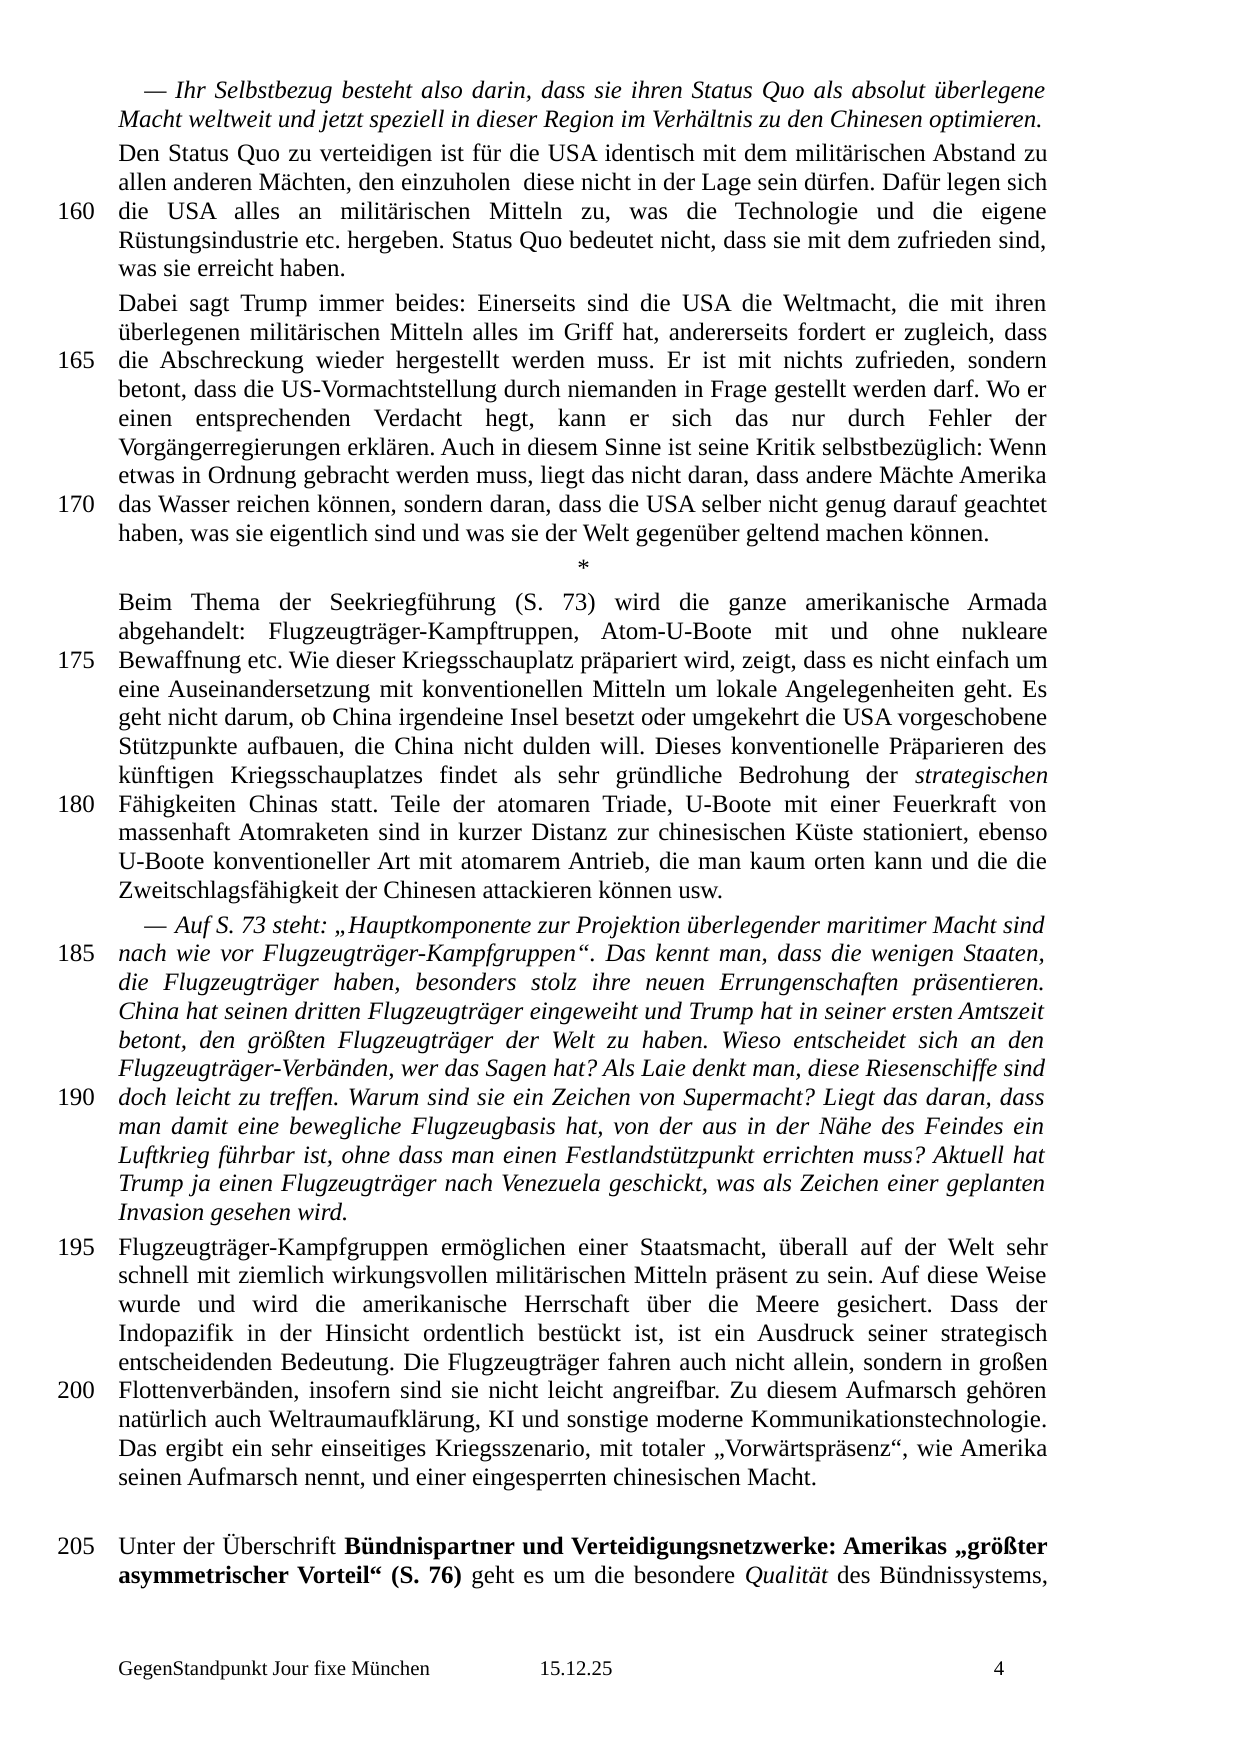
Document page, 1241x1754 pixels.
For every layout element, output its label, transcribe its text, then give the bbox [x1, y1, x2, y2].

text — Auf S. 73 steht: „Hauptkomponente zur Projektion überlegender maritimer Macht sind nach wie vor Flugzeugträger-Kampfgruppen“. Das kennt man, dass die wenigen Staaten, die Flugzeugträger haben, besonders stolz ihre neuen Errungenschaften präsentieren. China hat seinen dritten Flugzeugträger eingeweiht und Trump hat in seiner ersten Amtszeit betont, den größten Flugzeugträger der Welt zu haben. Wieso entscheidet sich an den Flugzeugträger-Verbänden, wer das Sagen hat? Als Laie denkt man, diese Riesenschiffe sind doch leicht zu treffen. Warum sind sie ein Zeichen von Supermacht? Liegt das daran, dass man damit eine bewegliche Flugzeugbasis hat, von der aus in der Nähe des Feindes ein Luftkrieg führbar ist, ohne dass man einen Festlandstützpunkt errichten muss? Aktuell hat Trump ja einen Flugzeugträger nach Venezuela geschickt, was als Zeichen einer geplanten Invasion gesehen wird. [118, 910, 1048, 1226]
text Flugzeugträger-Kampfgruppen ermöglichen einer Staatsmacht, überall auf der Welt sehr schnell mit ziemlich wirkungsvollen militärischen Mitteln präsent zu sein. Auf diese Weise wurde und wird die amerikanische Herrschaft über die Meere gesichert. Dass der Indopazifik in der Hinsicht ordentlich bestückt ist, ist ein Ausdruck seiner strategisch entscheidenden Bedeutung. Die Flugzeugträger fahren auch nicht allein, sondern in großen Flottenverbänden, insofern sind sie nicht leicht angreifbar. Zu diesem Aufmarsch gehören natürlich auch Weltraumaufklärung, KI und sonstige moderne Kommunikationstechnologie. Das ergibt ein sehr einseitiges Kriegsszenario, mit totaler „Vorwärtspräsenz“, wie Amerika seinen Aufmarsch nennt, und einer eingesperrten chinesischen Macht. [118, 1232, 1048, 1491]
text Unter der Überschrift Bündnispartner und Verteidigungsnetzwerke: Amerikas „größter asymmetrischer Vorteil“ (S. 76) geht es um die besondere Qualität des Bündnissystems, [118, 1531, 1048, 1589]
text * [118, 553, 1048, 582]
text Dabei sagt Trump immer beides: Einerseits sind die USA die Weltmacht, die mit ihren überlegenen militärischen Mitteln alles im Griff hat, andererseits fordert er zugleich, dass die Abschreckung wieder hergestellt werden muss. Er ist mit nichts zufrieden, sondern betont, dass die US-Vormachtstellung durch niemanden in Frage gestellt werden darf. Wo er einen entsprechenden Verdacht hegt, kann er sich das nur durch Fehler der Vorgängerregierungen erklären. Auch in diesem Sinne ist seine Kritik selbstbezüglich: Wenn etwas in Ordnung gebracht werden muss, liegt das nicht daran, dass andere Mächte Amerika das Wasser reichen können, sondern daran, dass die USA selber nicht genug darauf geachtet haben, was sie eigentlich sind und was sie der Welt gegenüber geltend machen können. [118, 288, 1048, 547]
text Den Status Quo zu verteidigen ist für die USA identisch mit dem militärischen Abstand zu allen anderen Mächten, den einzuholen diese nicht in der Lage sein dürfen. Dafür legen sich die USA alles an militärischen Mitteln zu, was die Technologie und die eigene Rüstungsindustrie etc. hergeben. Status Quo bedeutet nicht, dass sie mit dem zufrieden sind, was sie erreicht haben. [118, 138, 1048, 282]
text Beim Thema der Seekriegführung (S. 73) wird die ganze amerikanische Armada abgehandelt: Flugzeugträger-Kampftruppen, Atom-U-Boote mit und ohne nukleare Bewaffnung etc. Wie dieser Kriegsschauplatz präpariert wird, zeigt, dass es nicht einfach um eine Auseinandersetzung mit konventionellen Mitteln um lokale Angelegenheiten geht. Es geht nicht darum, ob China irgendeine Insel besetzt oder umgekehrt die USA vorgeschobene Stützpunkte aufbauen, die China nicht dulden will. Dieses konventionelle Präparieren des künftigen Kriegsschauplatzes findet als sehr gründliche Bedrohung der strategischen Fähigkeiten Chinas statt. Teile der atomaren Triade, U-Boote mit einer Feuerkraft von massenhaft Atomraketen sind in kurzer Distanz zur chinesischen Küste stationiert, ebenso U-Boote konventioneller Art mit atomarem Antrieb, die man kaum orten kann und die die Zweitschlagsfähigkeit der Chinesen attackieren können usw. [118, 587, 1048, 904]
text — Ihr Selbstbezug besteht also darin, dass sie ihren Status Quo als absolut überlegene Macht weltweit und jetzt speziell in dieser Region im Verhältnis zu den Chinesen optimieren. [118, 75, 1048, 132]
